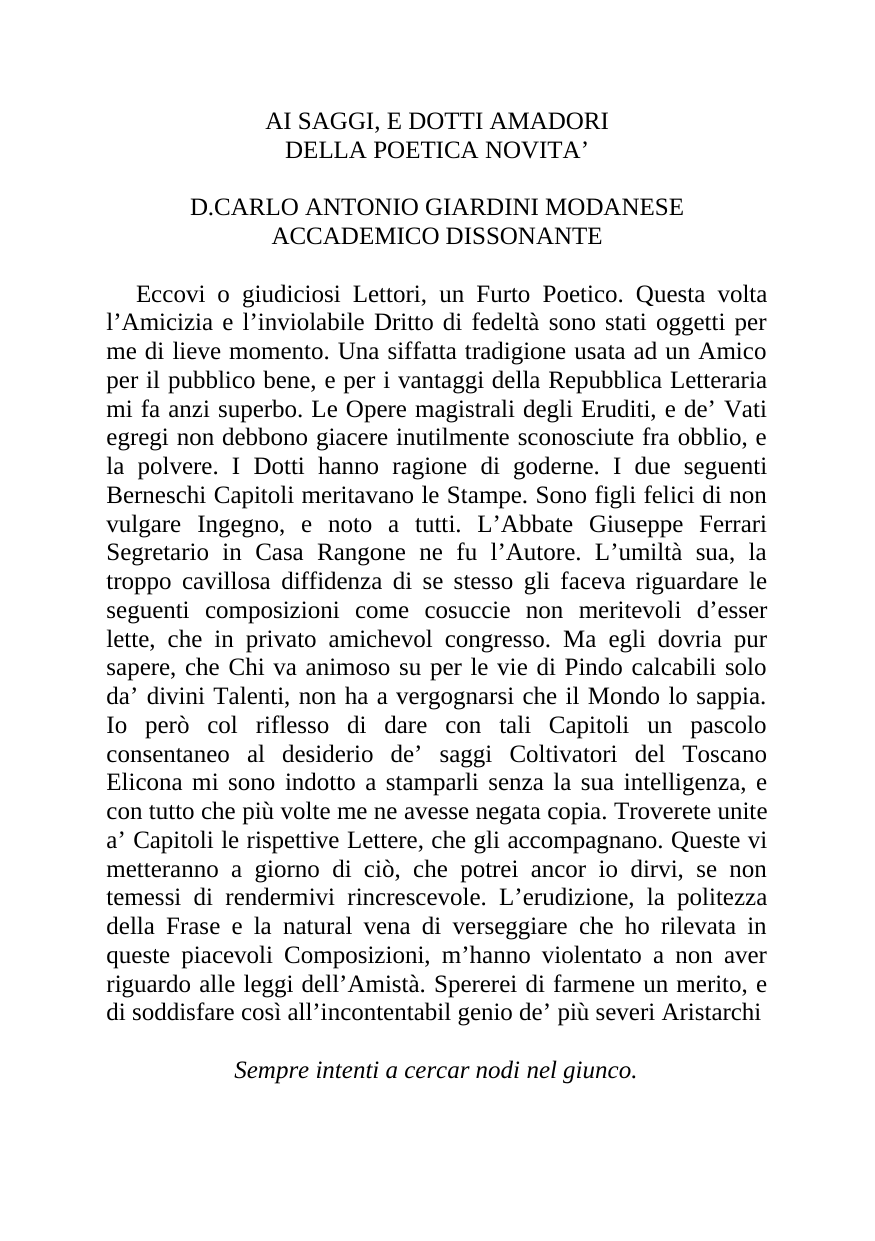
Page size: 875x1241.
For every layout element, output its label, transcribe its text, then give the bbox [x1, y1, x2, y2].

text Sempre intenti a cercar nodi nel giunco. [106, 1055, 768, 1084]
text ACCADEMICO DISSONANTE [106, 221, 768, 250]
text DELLA POETICA NOVITA’ [106, 135, 768, 164]
text D.CARLO ANTONIO GIARDINI MODANESE [106, 192, 768, 221]
text Eccovi o giudiciosi Lettori, un Furto Poetico. Questa volta l’Amicizia e l’inviolabile Dritto di fedeltà sono stati oggetti per me di lieve momento. Una siffatta tradigione usata ad un Amico per il pubblico bene, e per i vantaggi della Repubblica Letteraria mi fa anzi superbo. Le Opere magistrali degli Eruditi, e de’ Vati egregi non debbono giacere inutilmente sconosciute fra obblio, e la polvere. I Dotti hanno ragione di goderne. I due seguenti Berneschi Capitoli meritavano le Stampe. Sono figli felici di non vulgare Ingegno, e noto a tutti. L’Abbate Giuseppe Ferrari Segretario in Casa Rangone ne fu l’Autore. L’umiltà sua, la troppo cavillosa diffidenza di se stesso gli faceva riguardare le seguenti composizioni come cosuccie non meritevoli d’esser lette, che in privato amichevol congresso. Ma egli dovria pur sapere, che Chi va animoso su per le vie di Pindo calcabili solo da’ divini Talenti, non ha a vergognarsi che il Mondo lo sappia. Io però col riflesso di dare con tali Capitoli un pascolo consentaneo al desiderio de’ saggi Coltivatori del Toscano Elicona mi sono indotto a stamparli senza la sua intelligenza, e con tutto che più volte me ne avesse negata copia. Troverete unite a’ Capitoli le rispettive Lettere, che gli accompagnano. Queste vi metteranno a giorno di ciò, che potrei ancor io dirvi, se non temessi di rendermivi rincrescevole. L’erudizione, la politezza della Frase e la natural vena di verseggiare che ho rilevata in queste piacevoli Composizioni, m’hanno violentato a non aver riguardo alle leggi dell’Amistà. Spererei di farmene un merito, e di soddisfare così all’incontentabil genio de’ più severi Aristarchi [106, 279, 768, 1026]
text AI SAGGI, E DOTTI AMADORI [106, 106, 768, 135]
